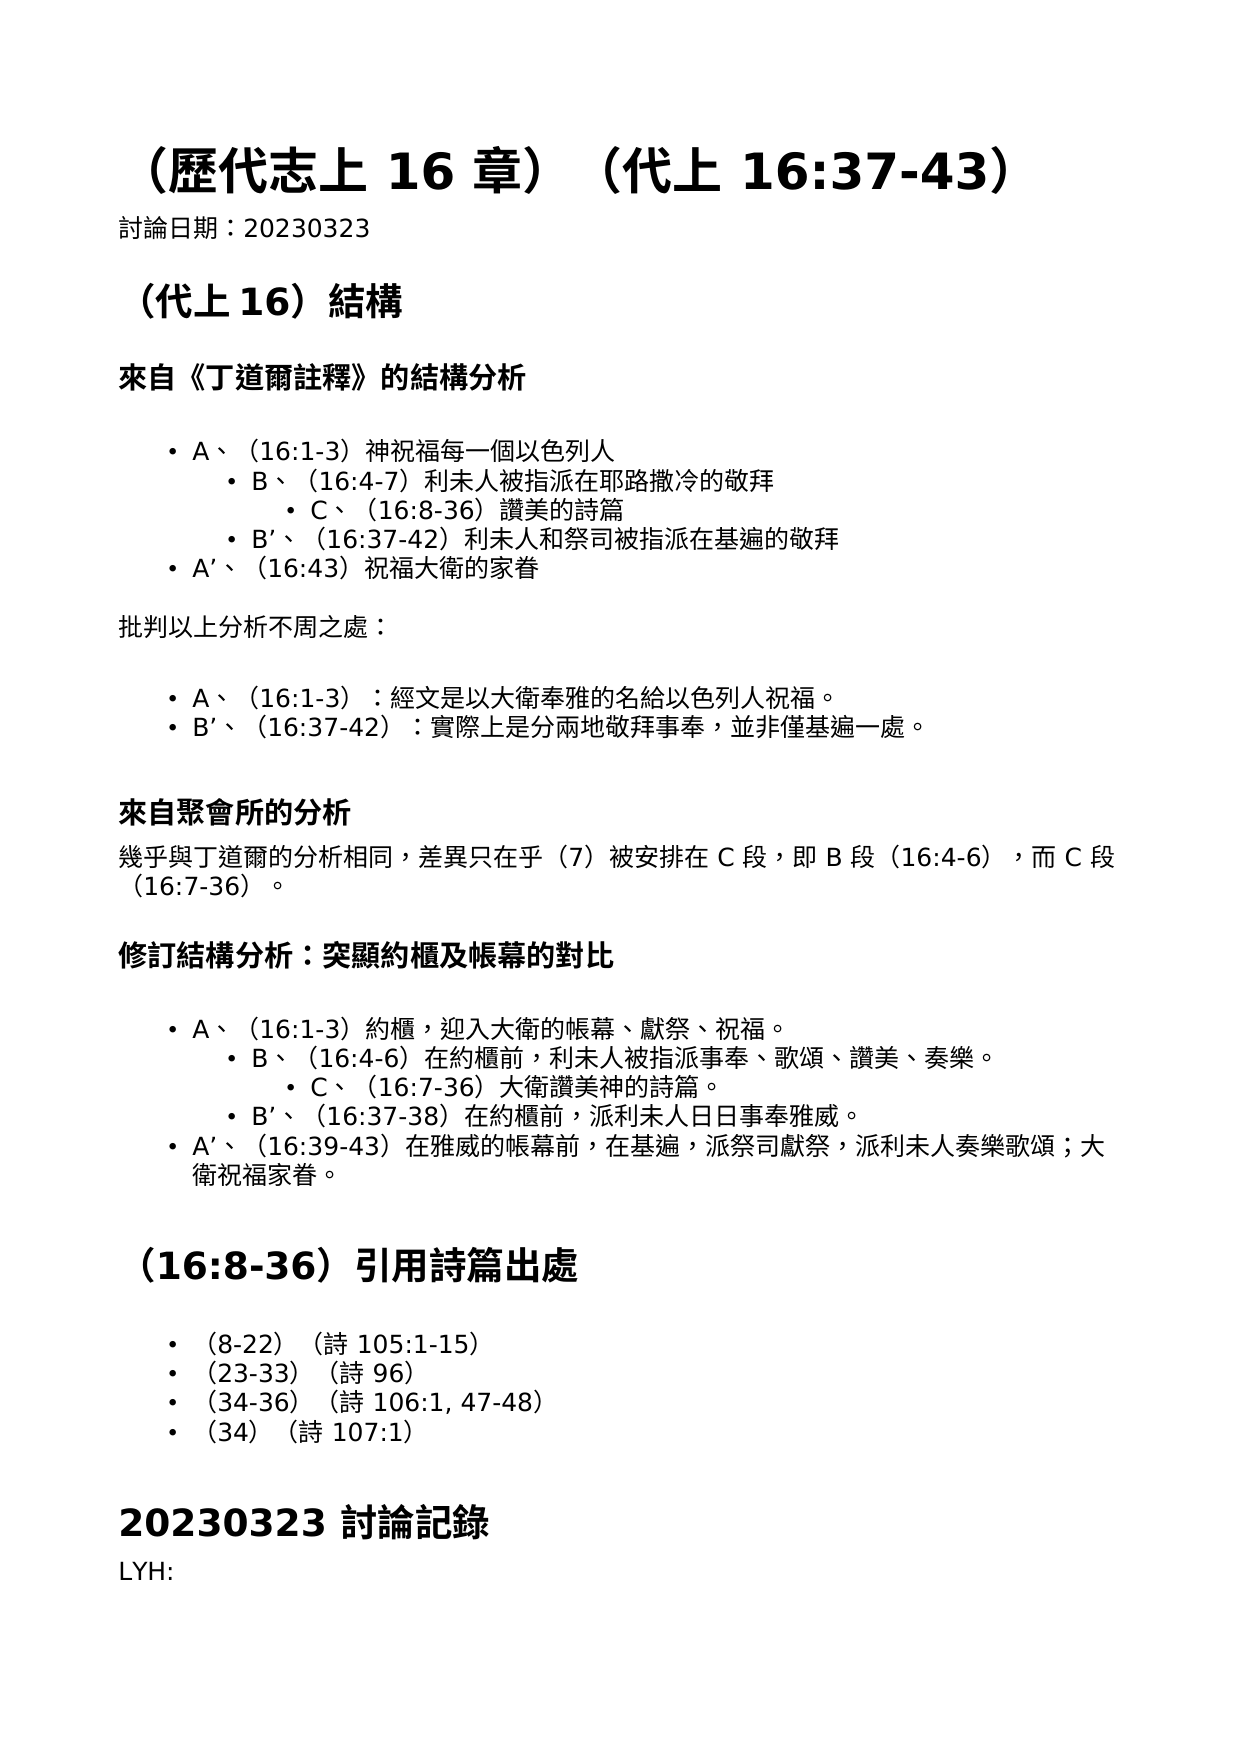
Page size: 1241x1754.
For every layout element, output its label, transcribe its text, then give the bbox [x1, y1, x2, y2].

list A’、（16:43）祝福大衛的家眷 [177, 554, 1122, 583]
list B’、（16:37-38）在約櫃前，派利未人日日事奉雅威。 [236, 1103, 1122, 1132]
list C、（16:8-36）讚美的詩篇 [295, 496, 1122, 525]
list B’、（16:37-42）：實際上是分兩地敬拜事奉，並非僅基遍一處。 [177, 713, 1122, 742]
subtitle 來自《丁道爾註釋》的結構分析 [118, 362, 1122, 396]
text 討論日期：20230323 [118, 214, 1122, 243]
subtitle 修訂結構分析：突顯約櫃及帳幕的對比 [118, 939, 1122, 973]
list （34-36）（詩 106:1, 47-48） [177, 1388, 1122, 1418]
subtitle （16:8-36）引用詩篇出處 [118, 1244, 1122, 1288]
list B、（16:4-6）在約櫃前，利未人被指派事奉、歌頌、讚美、奏樂。 [236, 1044, 1122, 1073]
list （8-22）（詩 105:1-15） [177, 1330, 1122, 1359]
list （34）（詩 107:1） [177, 1418, 1122, 1447]
subtitle （歷代志上 16 章）（代上 16:37-43） [118, 143, 1122, 201]
list A、（16:1-3）：經文是以大衛奉雅的名給以色列人祝福。 [177, 684, 1122, 713]
subtitle 來自聚會所的分析 [118, 797, 1122, 831]
list A、（16:1-3）神祝福每一個以色列人 [177, 438, 1122, 467]
list B、（16:4-7）利未人被指派在耶路撒冷的敬拜 [236, 467, 1122, 496]
text 批判以上分析不周之處： [118, 613, 1122, 642]
list A、（16:1-3）約櫃，迎入大衛的帳幕、獻祭、祝福。 [177, 1015, 1122, 1044]
list C、（16:7-36）大衛讚美神的詩篇。 [295, 1073, 1122, 1103]
subtitle （代上16）結構 [118, 281, 1122, 324]
text 幾乎與丁道爾的分析相同，差異只在乎（7）被安排在 C 段，即 B 段（16:4-6），而 C 段（16:7-36）。 [118, 843, 1122, 902]
list B’、（16:37-42）利未人和祭司被指派在基遍的敬拜 [236, 525, 1122, 554]
list A’、（16:39-43）在雅威的帳幕前，在基遍，派祭司獻祭，派利未人奏樂歌頌；大衛祝福家眷。 [177, 1132, 1122, 1190]
subtitle 20230323 討論記錄 [118, 1501, 1122, 1545]
text LYH: [118, 1557, 1122, 1587]
list （23-33）（詩 96） [177, 1359, 1122, 1388]
